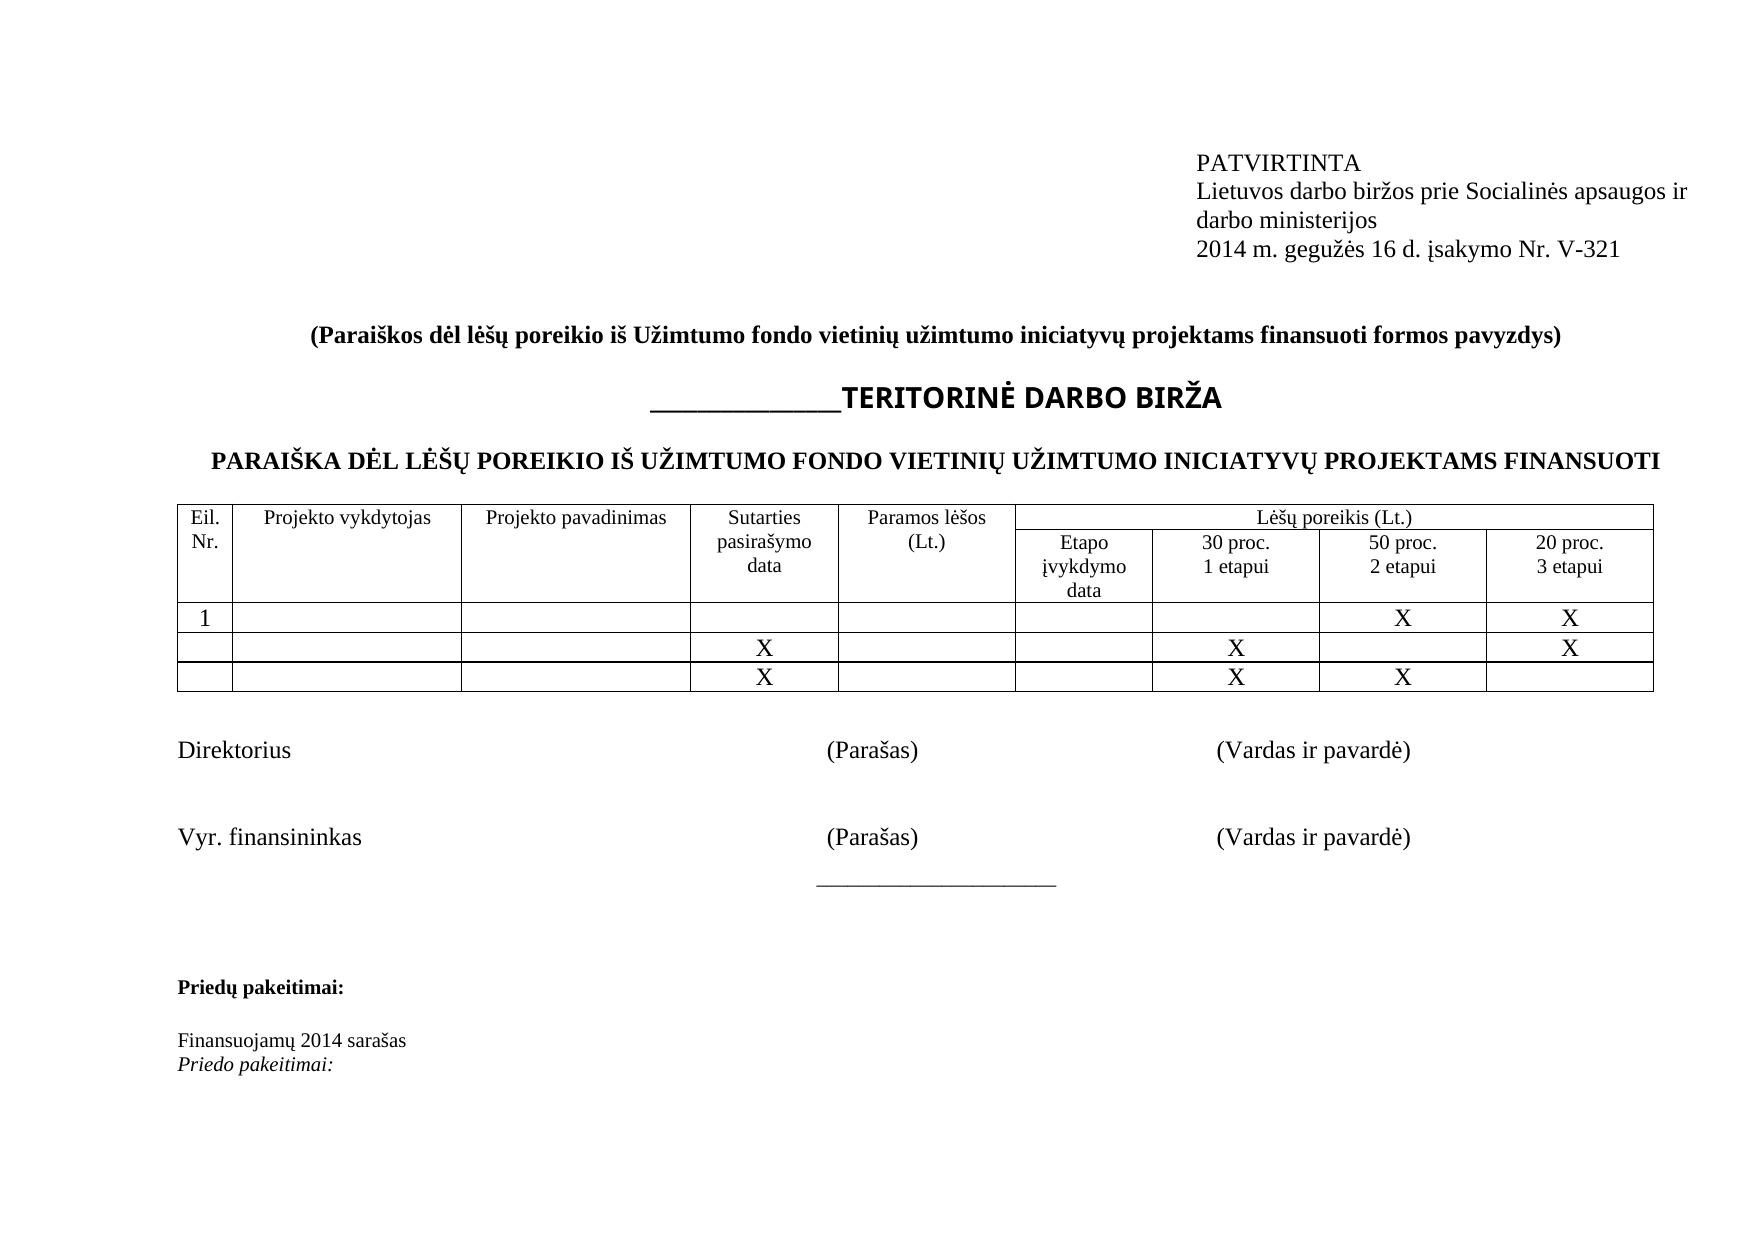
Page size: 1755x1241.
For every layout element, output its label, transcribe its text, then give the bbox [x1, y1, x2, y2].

table_cell 50 proc. 2 etapui [1320, 530, 1486, 602]
table_cell [178, 663, 232, 691]
text Priedo pakeitimai: [177, 1052, 1695, 1076]
table_cell [462, 663, 690, 691]
text Lietuvos darbo biržos prie Socialinės apsaugos ir [1196, 176, 1695, 205]
table_cell [233, 633, 461, 661]
table_cell [462, 633, 690, 661]
text darbo ministerijos [1196, 205, 1695, 234]
text _______________________ [177, 865, 1695, 889]
text Paraiška dėl lėšų poreikio iš Užimtumo fondo Vietinių užimtumo iniciatyvų projektams finansuoti [177, 446, 1695, 475]
table_cell 1 [178, 603, 232, 632]
table_header Paramos lėšos (Lt.) [839, 505, 1015, 602]
table_header Projekto vykdytojas [233, 505, 461, 602]
table_cell [839, 663, 1015, 691]
table_cell [1153, 603, 1319, 632]
text ________________TERITORINĖ darbo biržA [177, 378, 1695, 417]
table_cell X [691, 663, 838, 691]
table_header Lėšų poreikis (Lt.) [1016, 505, 1653, 529]
table_cell [691, 603, 838, 632]
table_cell [839, 633, 1015, 661]
text Direktorius (Parašas) (Vardas ir pavardė) [177, 735, 1695, 764]
table_cell [1487, 663, 1653, 691]
table_cell X [1487, 633, 1653, 661]
table_cell X [1153, 633, 1319, 661]
table_cell [233, 603, 461, 632]
table_cell [233, 663, 461, 691]
table_header Sutarties pasirašymo data [691, 505, 838, 602]
text PATVIRTINTA [1196, 148, 1695, 176]
text (Paraiškos dėl lėšų poreikio iš Užimtumo fondo vietinių užimtumo iniciatyvų projektams finansuoti formos pavyzdys) [177, 320, 1695, 349]
table_cell [1016, 633, 1152, 661]
text 2014 m. gegužės 16 d. įsakymo Nr. V-321 [1196, 234, 1695, 263]
table_cell X [691, 633, 838, 661]
table_header Projekto pavadinimas [462, 505, 690, 602]
table_cell 30 proc. 1 etapui [1153, 530, 1319, 602]
table_cell [1016, 663, 1152, 691]
table_cell [839, 603, 1015, 632]
text Finansuojamų 2014 sarašas [177, 1028, 1695, 1052]
table_cell Etapo įvykdymo data [1016, 530, 1152, 602]
table_cell X [1487, 603, 1653, 632]
table_cell [178, 633, 232, 661]
table_cell X [1320, 603, 1486, 632]
text Vyr. finansininkas (Parašas) (Vardas ir pavardė) [177, 822, 1695, 850]
text Priedų pakeitimai: [177, 975, 1695, 999]
table_header Eil.Nr. [178, 505, 232, 602]
table_cell X [1153, 663, 1319, 691]
table_cell [1320, 633, 1486, 661]
table_cell X [1320, 663, 1486, 691]
table_cell [462, 603, 690, 632]
table_cell [1016, 603, 1152, 632]
table_cell 20 proc. 3 etapui [1487, 530, 1653, 602]
